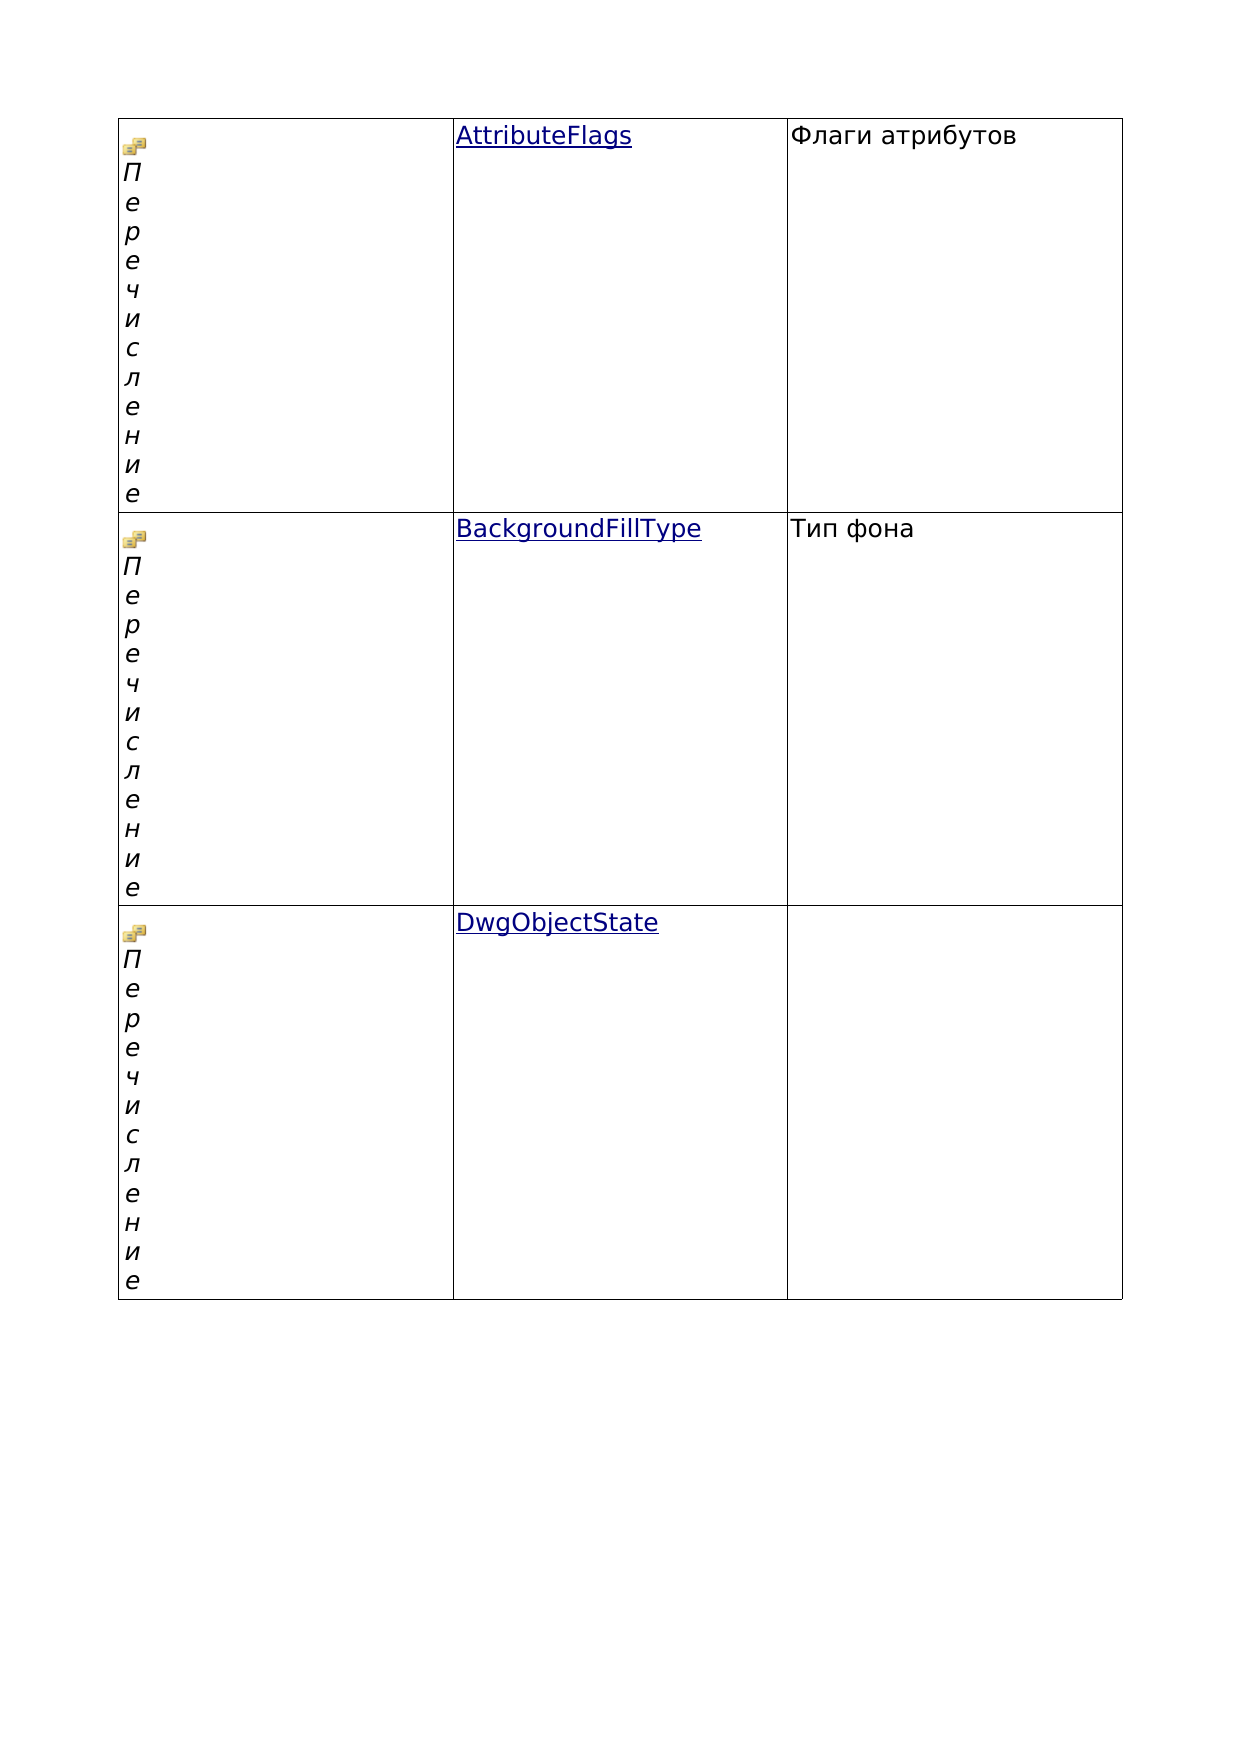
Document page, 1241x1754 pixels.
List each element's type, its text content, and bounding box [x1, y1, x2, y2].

table_cell [788, 906, 1122, 1298]
table_cell BackgroundFillType [454, 513, 787, 905]
picture [121, 527, 147, 552]
picture [121, 133, 147, 159]
table_cell AttributeFlags [454, 119, 787, 512]
table_cell DwgObjectState [454, 906, 787, 1298]
table_cell Флаги атрибутов [788, 119, 1122, 512]
picture [121, 920, 147, 946]
table_cell [119, 119, 453, 512]
table_cell [119, 906, 453, 1298]
table_cell Тип фона [788, 513, 1122, 905]
table_cell [119, 513, 453, 905]
